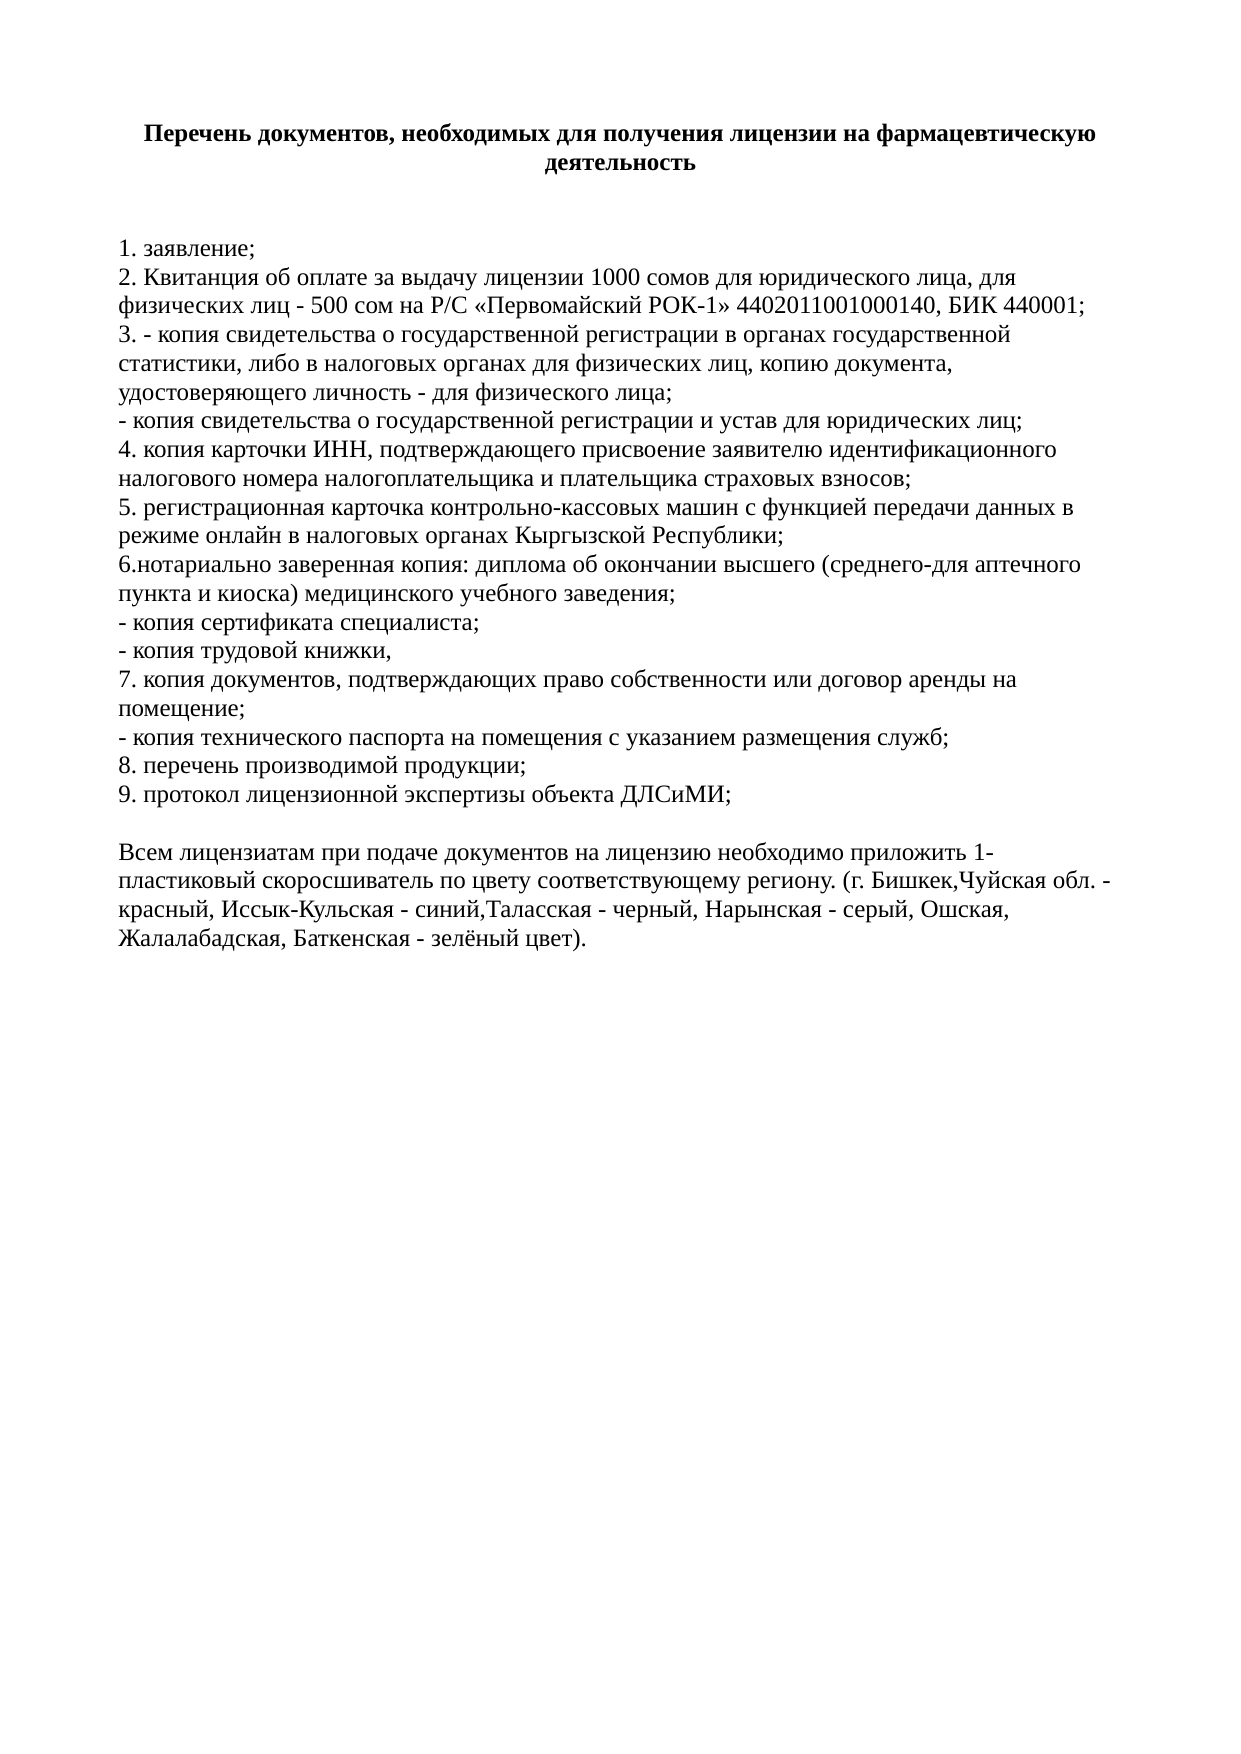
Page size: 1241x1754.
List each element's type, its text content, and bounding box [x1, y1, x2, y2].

text 7. копия документов, подтверждающих право собственности или договор аренды на помещение; [118, 664, 1122, 722]
text - копия свидетельства о государственной регистрации и устав для юридических лиц; [118, 406, 1122, 434]
text Перечень документов, необходимых для получения лицензии на фармацевтическую деятельность [118, 118, 1122, 176]
text 4. копия карточки ИНН, подтверждающего присвоение заявителю идентификационного налогового номера налогоплательщика и плательщика страховых взносов; [118, 434, 1122, 492]
text - копия сертификата специалиста; [118, 607, 1122, 636]
text 2. Квитанция об оплате за выдачу лицензии 1000 сомов для юридического лица, для физических лиц - 500 сом на Р/С «Первомайский РОК-1» 4402011001000140, БИК 440001; [118, 262, 1122, 319]
text 9. протокол лицензионной экспертизы объекта ДЛСиМИ; [118, 779, 1122, 808]
text Всем лицензиатам при подаче документов на лицензию необходимо приложить 1-пластиковый скоросшиватель по цвету соответствующему региону. (г. Бишкек,Чуйская обл. - красный, Иссык-Кульская - синий,Таласская - черный, Нарынская - серый, Ошская, Жалалабадская, Баткенская - зелёный цвет). [118, 837, 1122, 952]
text 6.нотариально заверенная копия: диплома об окончании высшего (среднего-для аптечного пункта и киоска) медицинского учебного заведения; [118, 549, 1122, 607]
text - копия трудовой книжки, [118, 636, 1122, 664]
text 5. регистрационная карточка контрольно-кассовых машин с функцией передачи данных в режиме онлайн в налоговых органах Кыргызской Республики; [118, 492, 1122, 549]
text 8. перечень производимой продукции; [118, 751, 1122, 779]
text 3. - копия свидетельства о государственной регистрации в органах государственной статистики, либо в налоговых органах для физических лиц, копию документа, удостоверяющего личность - для физического лица; [118, 319, 1122, 406]
text - копия технического паспорта на помещения с указанием размещения служб; [118, 722, 1122, 751]
text 1. заявление; [118, 233, 1122, 262]
